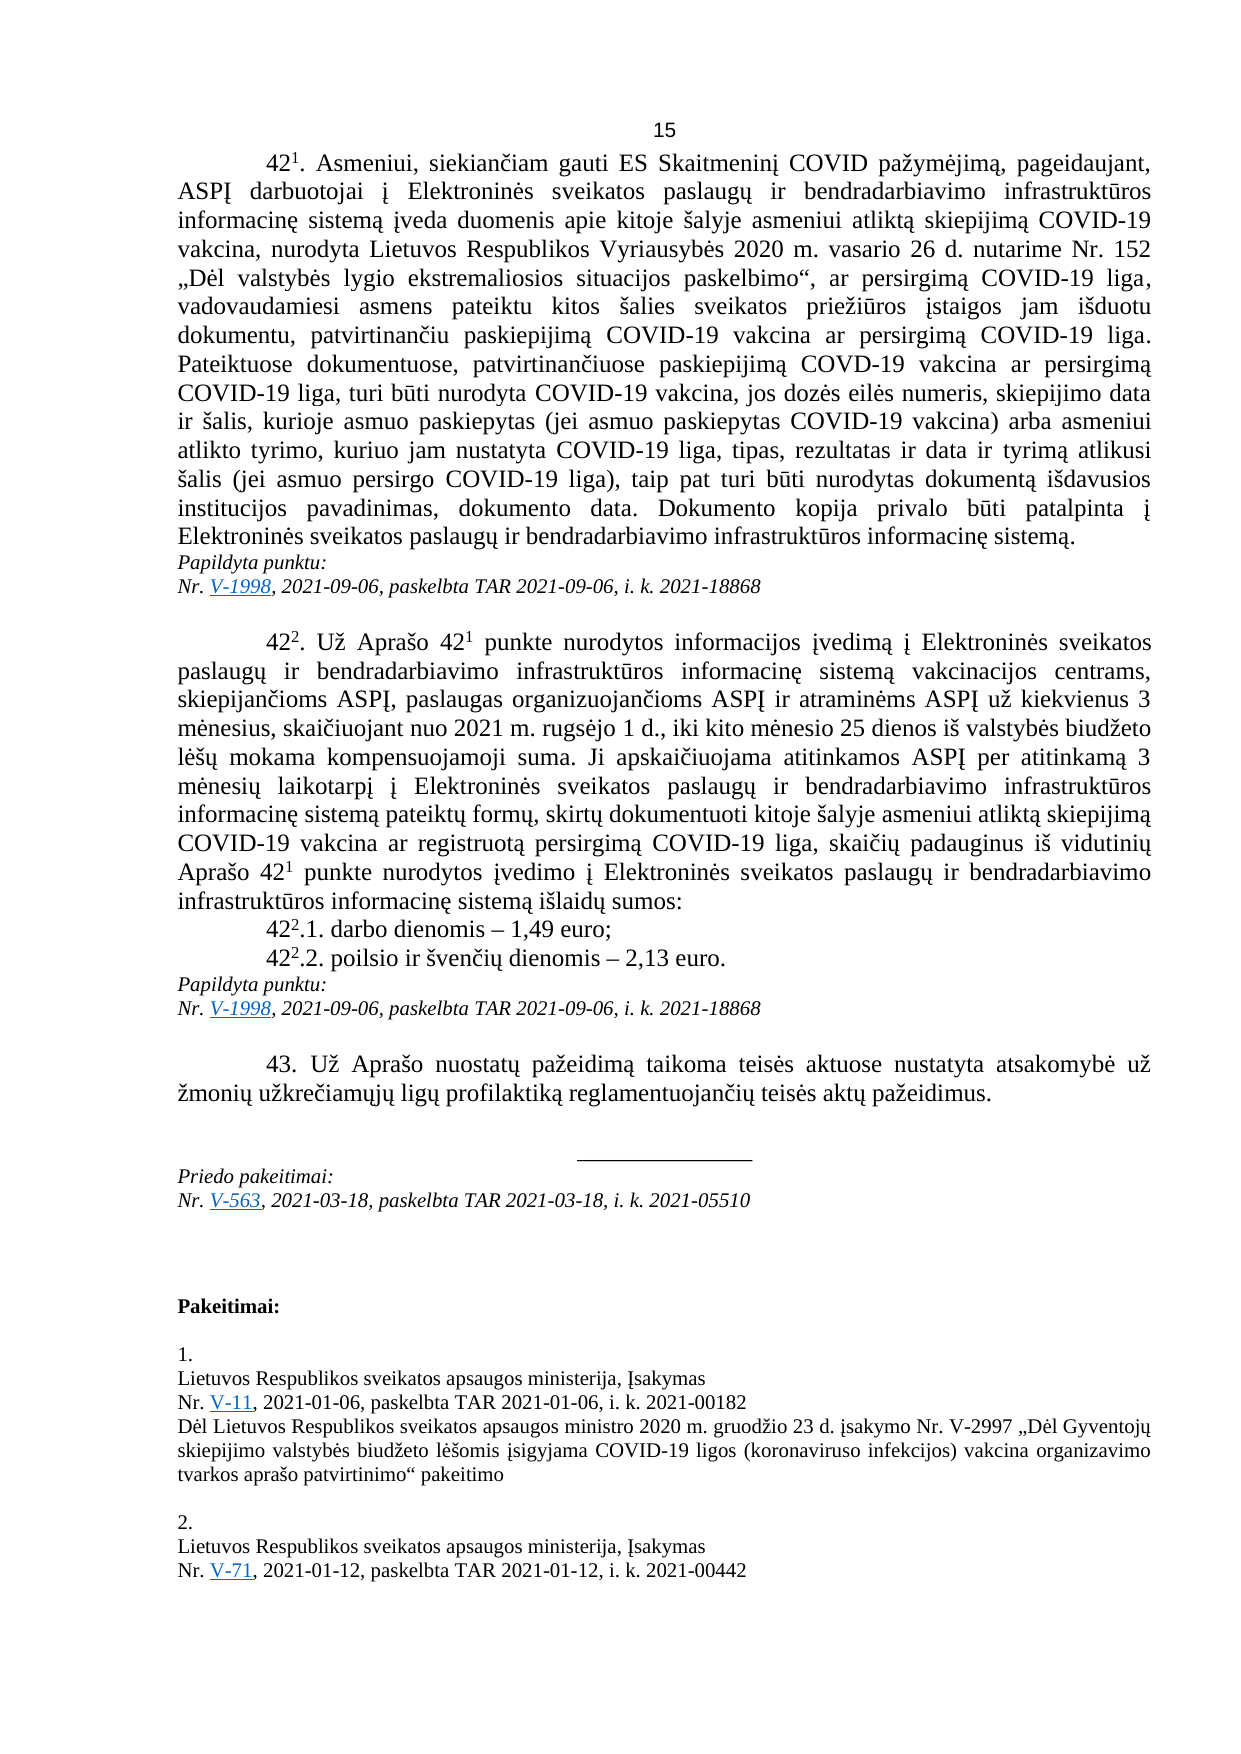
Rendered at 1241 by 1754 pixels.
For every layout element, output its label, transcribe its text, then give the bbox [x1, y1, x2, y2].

text 421. Asmeniui, siekiančiam gauti ES Skaitmeninį COVID pažymėjimą, pageidaujant, ASPĮ darbuotojai į Elektroninės sveikatos paslaugų ir bendradarbiavimo infrastruktūros informacinę sistemą įveda duomenis apie kitoje šalyje asmeniui atliktą skiepijimą COVID-19 vakcina, nurodyta Lietuvos Respublikos Vyriausybės 2020 m. vasario 26 d. nutarime Nr. 152 „Dėl valstybės lygio ekstremaliosios situacijos paskelbimo“, ar persirgimą COVID-19 liga, vadovaudamiesi asmens pateiktu kitos šalies sveikatos priežiūros įstaigos jam išduotu dokumentu, patvirtinančiu paskiepijimą COVID-19 vakcina ar persirgimą COVID-19 liga. Pateiktuose dokumentuose, patvirtinančiuose paskiepijimą COVD-19 vakcina ar persirgimą COVID-19 liga, turi būti nurodyta COVID-19 vakcina, jos dozės eilės numeris, skiepijimo data ir šalis, kurioje asmuo paskiepytas (jei asmuo paskiepytas COVID-19 vakcina) arba asmeniui atlikto tyrimo, kuriuo jam nustatyta COVID-19 liga, tipas, rezultatas ir data ir tyrimą atlikusi šalis (jei asmuo persirgo COVID-19 liga), taip pat turi būti nurodytas dokumentą išdavusios institucijos pavadinimas, dokumento data. Dokumento kopija privalo būti patalpinta į Elektroninės sveikatos paslaugų ir bendradarbiavimo infrastruktūros informacinę sistemą. [177, 148, 1152, 550]
text ______________ [177, 1135, 1152, 1164]
text 422.1. darbo dienomis – 1,49 euro; [177, 914, 1152, 943]
text Lietuvos Respublikos sveikatos apsaugos ministerija, Įsakymas [177, 1534, 1152, 1558]
text 422. Už Aprašo 421 punkte nurodytos informacijos įvedimą į Elektroninės sveikatos paslaugų ir bendradarbiavimo infrastruktūros informacinę sistemą vakcinacijos centrams, skiepijančioms ASPĮ, paslaugas organizuojančioms ASPĮ ir atraminėms ASPĮ už kiekvienus 3 mėnesius, skaičiuojant nuo 2021 m. rugsėjo 1 d., iki kito mėnesio 25 dienos iš valstybės biudžeto lėšų mokama kompensuojamoji suma. Ji apskaičiuojama atitinkamos ASPĮ per atitinkamą 3 mėnesių laikotarpį į Elektroninės sveikatos paslaugų ir bendradarbiavimo infrastruktūros informacinę sistemą pateiktų formų, skirtų dokumentuoti kitoje šalyje asmeniui atliktą skiepijimą COVID-19 vakcina ar registruotą persirgimą COVID-19 liga, skaičių padauginus iš vidutinių Aprašo 421 punkte nurodytos įvedimo į Elektroninės sveikatos paslaugų ir bendradarbiavimo infrastruktūros informacinę sistemą išlaidų sumos: [177, 627, 1152, 914]
text Nr. V-1998, 2021-09-06, paskelbta TAR 2021-09-06, i. k. 2021-18868 [177, 996, 1152, 1020]
text Papildyta punktu: [177, 550, 1152, 574]
text Nr. V-563, 2021-03-18, paskelbta TAR 2021-03-18, i. k. 2021-05510 [177, 1188, 1152, 1212]
text Nr. V-71, 2021-01-12, paskelbta TAR 2021-01-12, i. k. 2021-00442 [177, 1558, 1152, 1582]
text Lietuvos Respublikos sveikatos apsaugos ministerija, Įsakymas [177, 1366, 1152, 1390]
text Nr. V-1998, 2021-09-06, paskelbta TAR 2021-09-06, i. k. 2021-18868 [177, 574, 1152, 598]
text Pakeitimai: [177, 1293, 1152, 1318]
text Priedo pakeitimai: [177, 1164, 1152, 1188]
text 2. [177, 1510, 1152, 1534]
text 422.2. poilsio ir švenčių dienomis – 2,13 euro. [177, 943, 1152, 972]
text Nr. V-11, 2021-01-06, paskelbta TAR 2021-01-06, i. k. 2021-00182 [177, 1390, 1152, 1414]
text 43. Už Aprašo nuostatų pažeidimą taikoma teisės aktuose nustatyta atsakomybė už žmonių užkrečiamųjų ligų profilaktiką reglamentuojančių teisės aktų pažeidimus. [177, 1049, 1152, 1106]
text Papildyta punktu: [177, 972, 1152, 996]
text 1. [177, 1342, 1152, 1366]
text Dėl Lietuvos Respublikos sveikatos apsaugos ministro 2020 m. gruodžio 23 d. įsakymo Nr. V-2997 „Dėl Gyventojų skiepijimo valstybės biudžeto lėšomis įsigyjama COVID-19 ligos (koronaviruso infekcijos) vakcina organizavimo tvarkos aprašo patvirtinimo“ pakeitimo [177, 1414, 1152, 1486]
